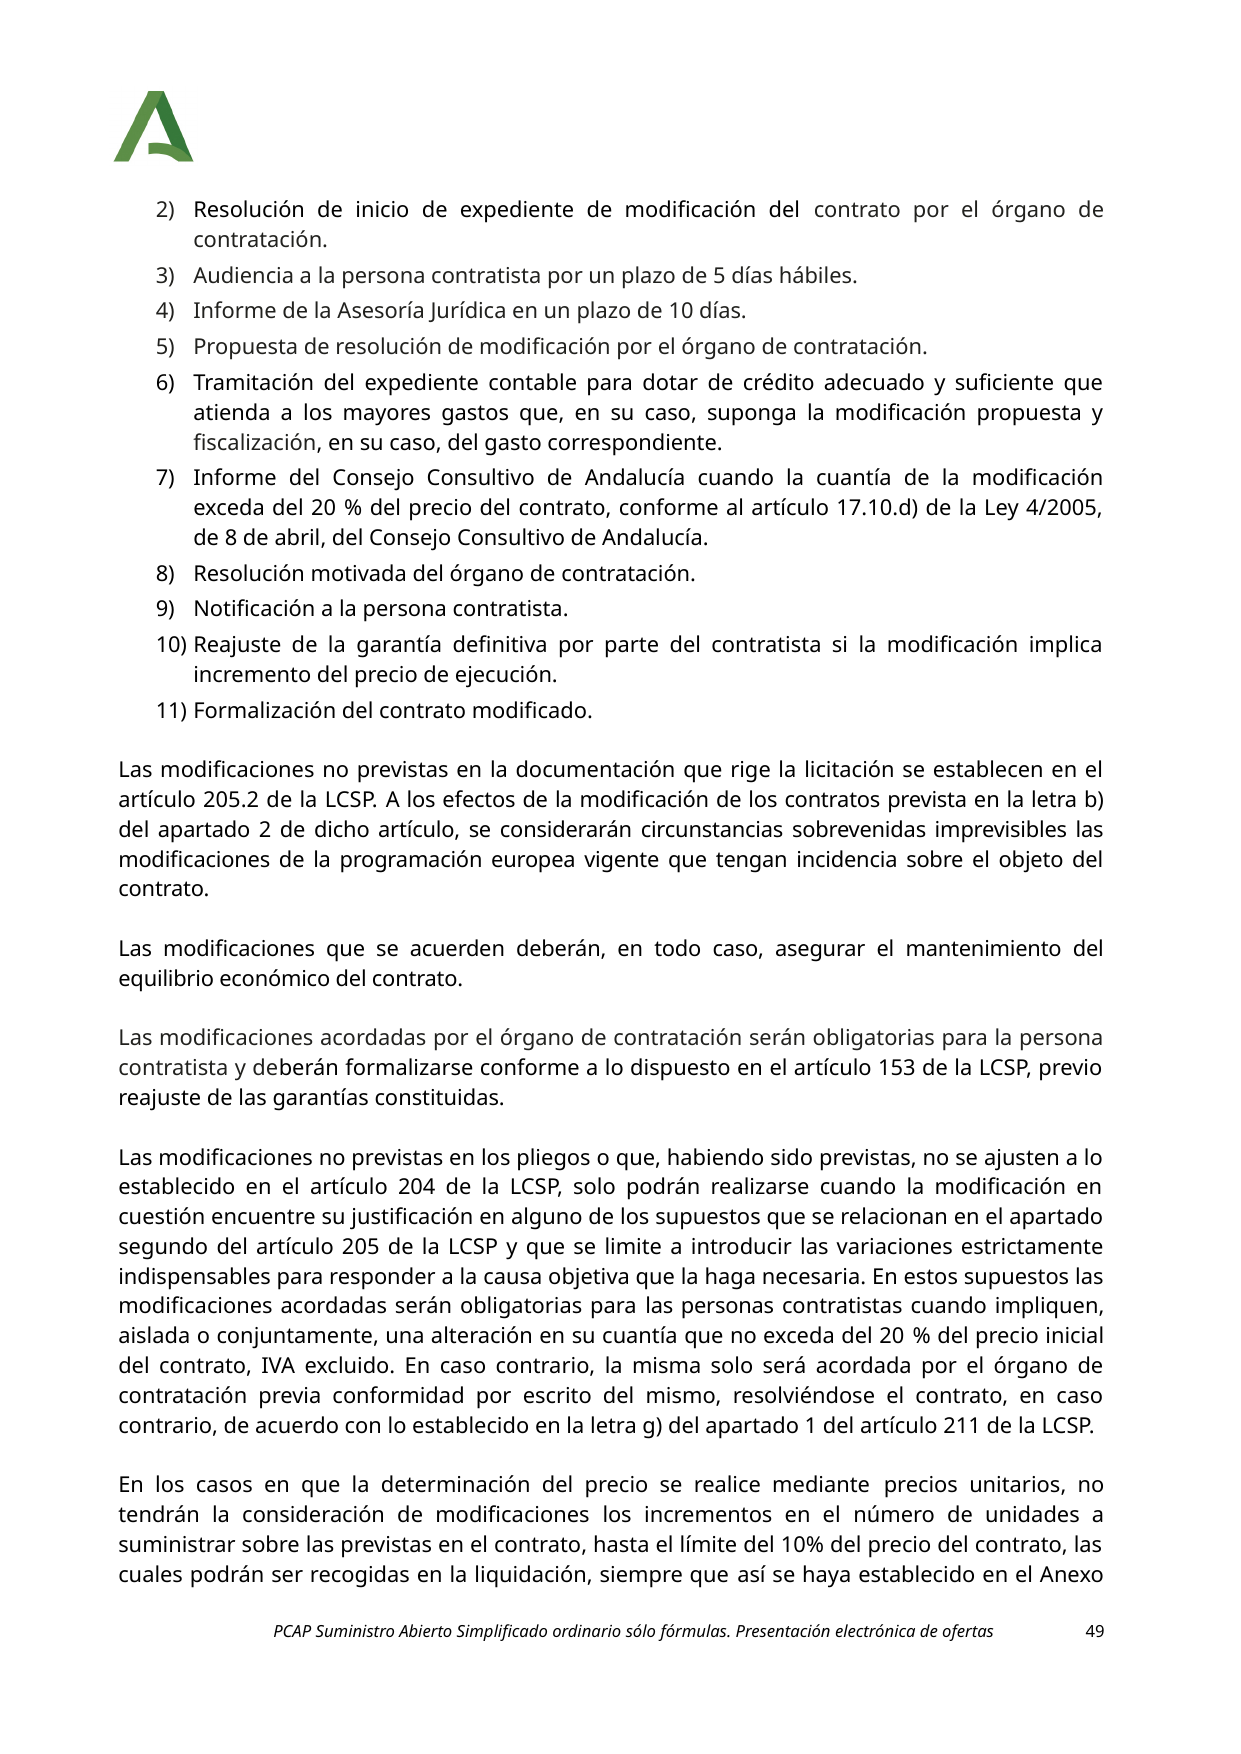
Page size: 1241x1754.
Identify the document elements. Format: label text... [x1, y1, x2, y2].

list Propuesta de resolución de modificación por el órgano de contratación. [156, 331, 1104, 361]
list Reajuste de la garantía definitiva por parte del contratista si la modificación implica incremento del precio de ejecución. [156, 629, 1104, 689]
list Tramitación del expediente contable para dotar de crédito adecuado y suficiente que atienda a los mayores gastos que, en su caso, suponga la modificación propuesta y fiscalización, en su caso, del gasto correspondiente. [156, 367, 1104, 456]
list Informe de la Asesoría Jurídica en un plazo de 10 días. [156, 296, 1104, 325]
list Resolución motivada del órgano de contratación. [156, 558, 1104, 587]
list Informe del Consejo Consultivo de Andalucía cuando la cuantía de la modificación exceda del 20 % del precio del contrato, conforme al artículo 17.10.d) de la Ley 4/2005, de 8 de abril, del Consejo Consultivo de Andalucía. [156, 462, 1104, 552]
picture [109, 86, 198, 166]
list Audiencia a la persona contratista por un plazo de 5 días hábiles. [156, 260, 1104, 289]
text Las modificaciones no previstas en la documentación que rige la licitación se establecen en el artículo 205.2 de la LCSP. A los efectos de la modificación de los contratos prevista en la letra b) del apartado 2 de dicho artículo, se considerarán circunstancias sobrevenidas imprevisibles las modificaciones de la programación europea vigente que tengan incidencia sobre el objeto del contrato. [118, 754, 1104, 903]
text Las modificaciones acordadas por el órgano de contratación serán obligatorias para la persona contratista y deberán formalizarse conforme a lo dispuesto en el artículo 153 de la LCSP, previo reajuste de las garantías constituidas. [118, 1022, 1104, 1112]
text Las modificaciones no previstas en los pliegos o que, habiendo sido previstas, no se ajusten a lo establecido en el artículo 204 de la LCSP, solo podrán realizarse cuando la modificación en cuestión encuentre su justificación en alguno de los supuestos que se relacionan en el apartado segundo del artículo 205 de la LCSP y que se limite a introducir las variaciones estrictamente indispensables para responder a la causa objetiva que la haga necesaria. En estos supuestos las modificaciones acordadas serán obligatorias para las personas contratistas cuando impliquen, aislada o conjuntamente, una alteración en su cuantía que no exceda del 20 % del precio inicial del contrato, IVA excluido. En caso contrario, la misma solo será acordada por el órgano de contratación previa conformidad por escrito del mismo, resolviéndose el contrato, en caso contrario, de acuerdo con lo establecido en la letra g) del apartado 1 del artículo 211 de la LCSP. [118, 1141, 1104, 1439]
list Resolución de inicio de expediente de modificación del contrato por el órgano de contratación. [156, 194, 1104, 254]
list Notificación a la persona contratista. [156, 593, 1104, 623]
text Las modificaciones que se acuerden deberán, en todo caso, asegurar el mantenimiento del equilibrio económico del contrato. [118, 933, 1104, 992]
list Formalización del contrato modificado. [156, 694, 1104, 724]
text En los casos en que la determinación del precio se realice mediante precios unitarios, no tendrán la consideración de modificaciones los incrementos en el número de unidades a suministrar sobre las previstas en el contrato, hasta el límite del 10% del precio del contrato, las cuales podrán ser recogidas en la liquidación, siempre que así se haya establecido en el Anexo [118, 1469, 1104, 1588]
